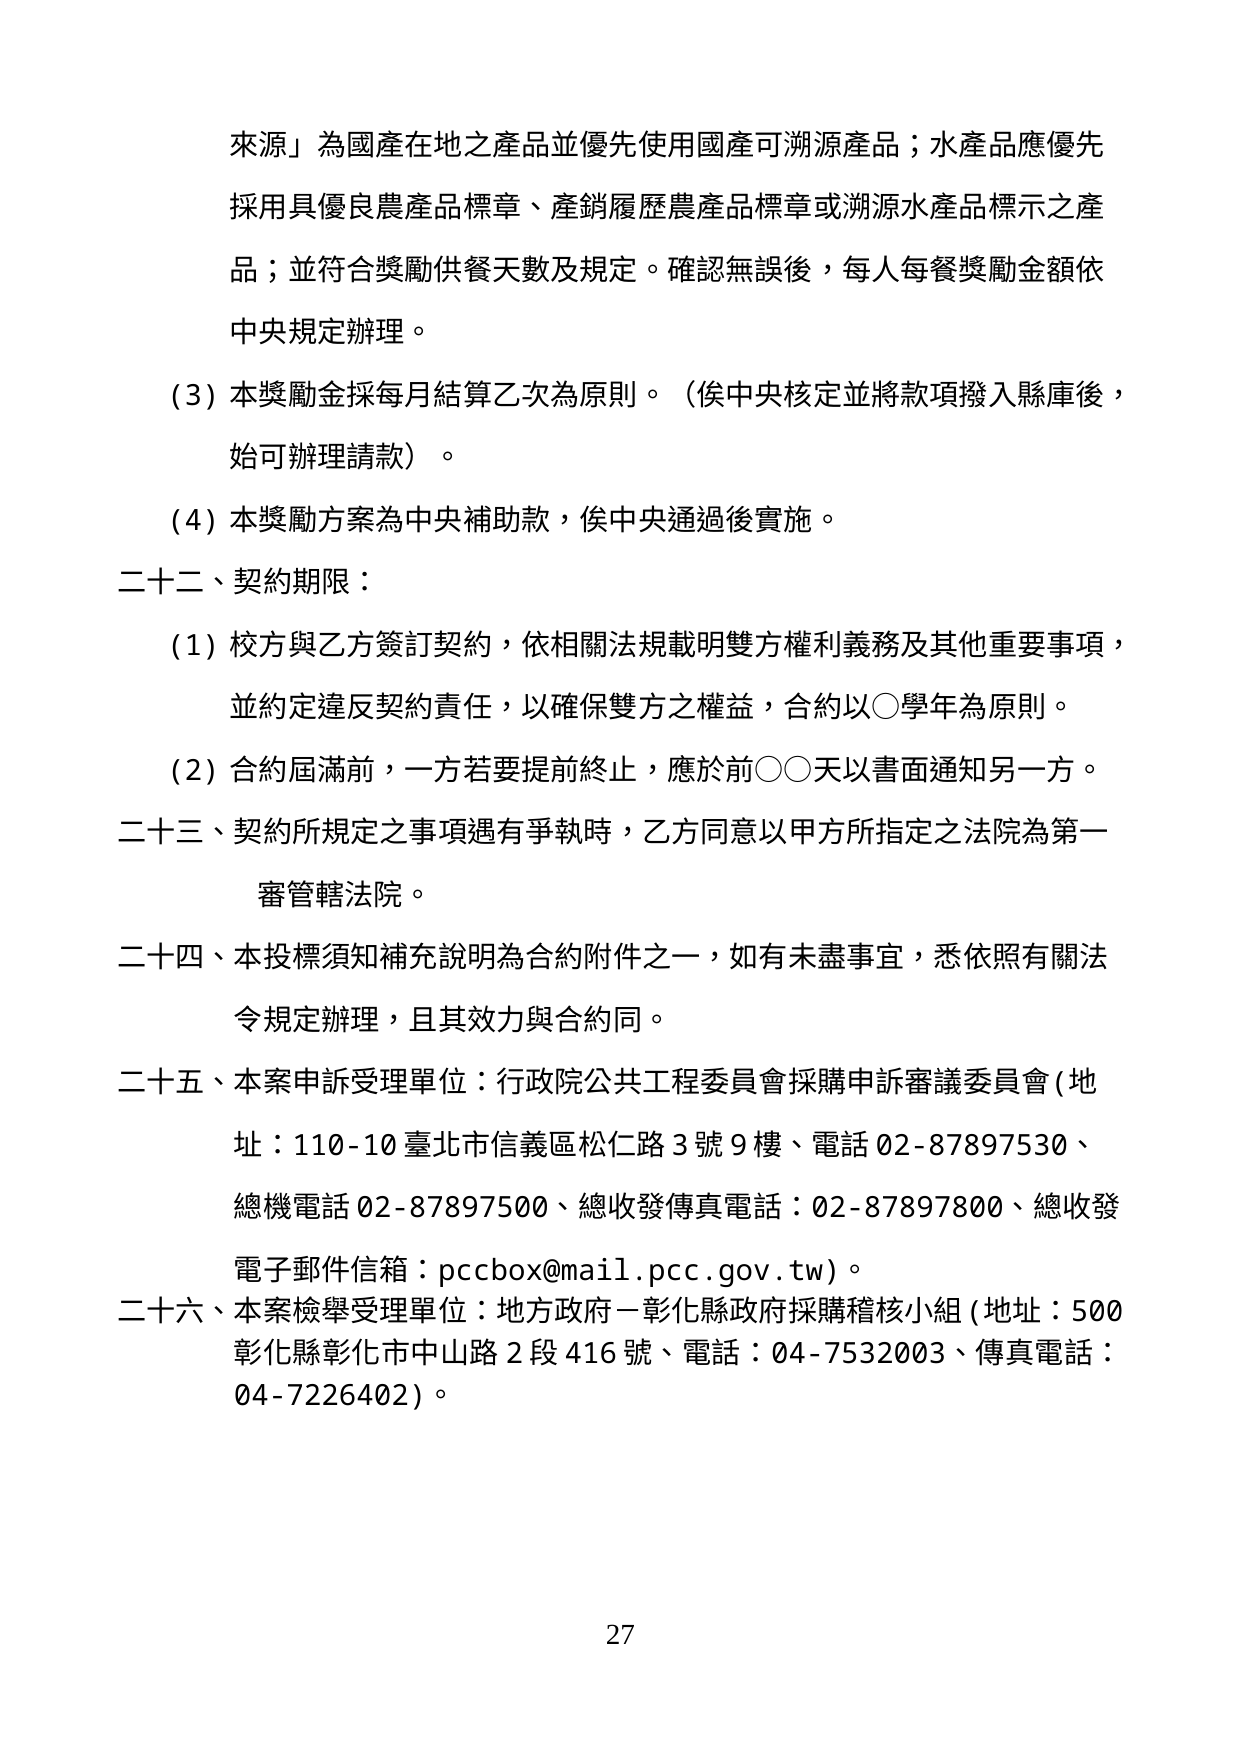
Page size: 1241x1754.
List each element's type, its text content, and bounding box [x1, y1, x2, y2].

text 二十六、本案檢舉受理單位：地方政府－彰化縣政府採購稽核小組(地址：500彰化縣彰化市中山路2段416號、電話：04-7532003、傳真電話：04-7226402)。 [117, 1288, 1123, 1413]
list 合約屆滿前，一方若要提前終止，應於前○○天以書面通知另一方。 [167, 726, 1123, 788]
text 二十五、本案申訴受理單位：行政院公共工程委員會採購申訴審議委員會(地址：110-10臺北市信義區松仁路3號9樓、電話02-87897530、總機電話02-87897500、總收發傳真電話：02-87897800、總收發電子郵件信箱：pccbox@mail.pcc.gov.tw)。 [117, 1038, 1123, 1288]
text 審管轄法院。 [117, 851, 1123, 913]
text 二十四、本投標須知補充說明為合約附件之一，如有未盡事宜，悉依照有關法令規定辦理，且其效力與合約同。 [117, 913, 1123, 1038]
list 校方與乙方簽訂契約，依相關法規載明雙方權利義務及其他重要事項，並約定違反契約責任，以確保雙方之權益，合約以○學年為原則。 [167, 601, 1123, 726]
text 二十二、契約期限： [117, 538, 1123, 601]
list 來源」為國產在地之產品並優先使用國產可溯源產品；水產品應優先採用具優良農產品標章、產銷履歷農產品標章或溯源水產品標示之產品；並符合獎勵供餐天數及規定。確認無誤後，每人每餐獎勵金額依中央規定辦理。 [167, 101, 1123, 351]
text 二十三、契約所規定之事項遇有爭執時，乙方同意以甲方所指定之法院為第一 [117, 788, 1119, 851]
list 本獎勵方案為中央補助款，俟中央通過後實施。 [167, 476, 1123, 538]
list 本獎勵金採每月結算乙次為原則。（俟中央核定並將款項撥入縣庫後，始可辦理請款）。 [167, 351, 1123, 476]
